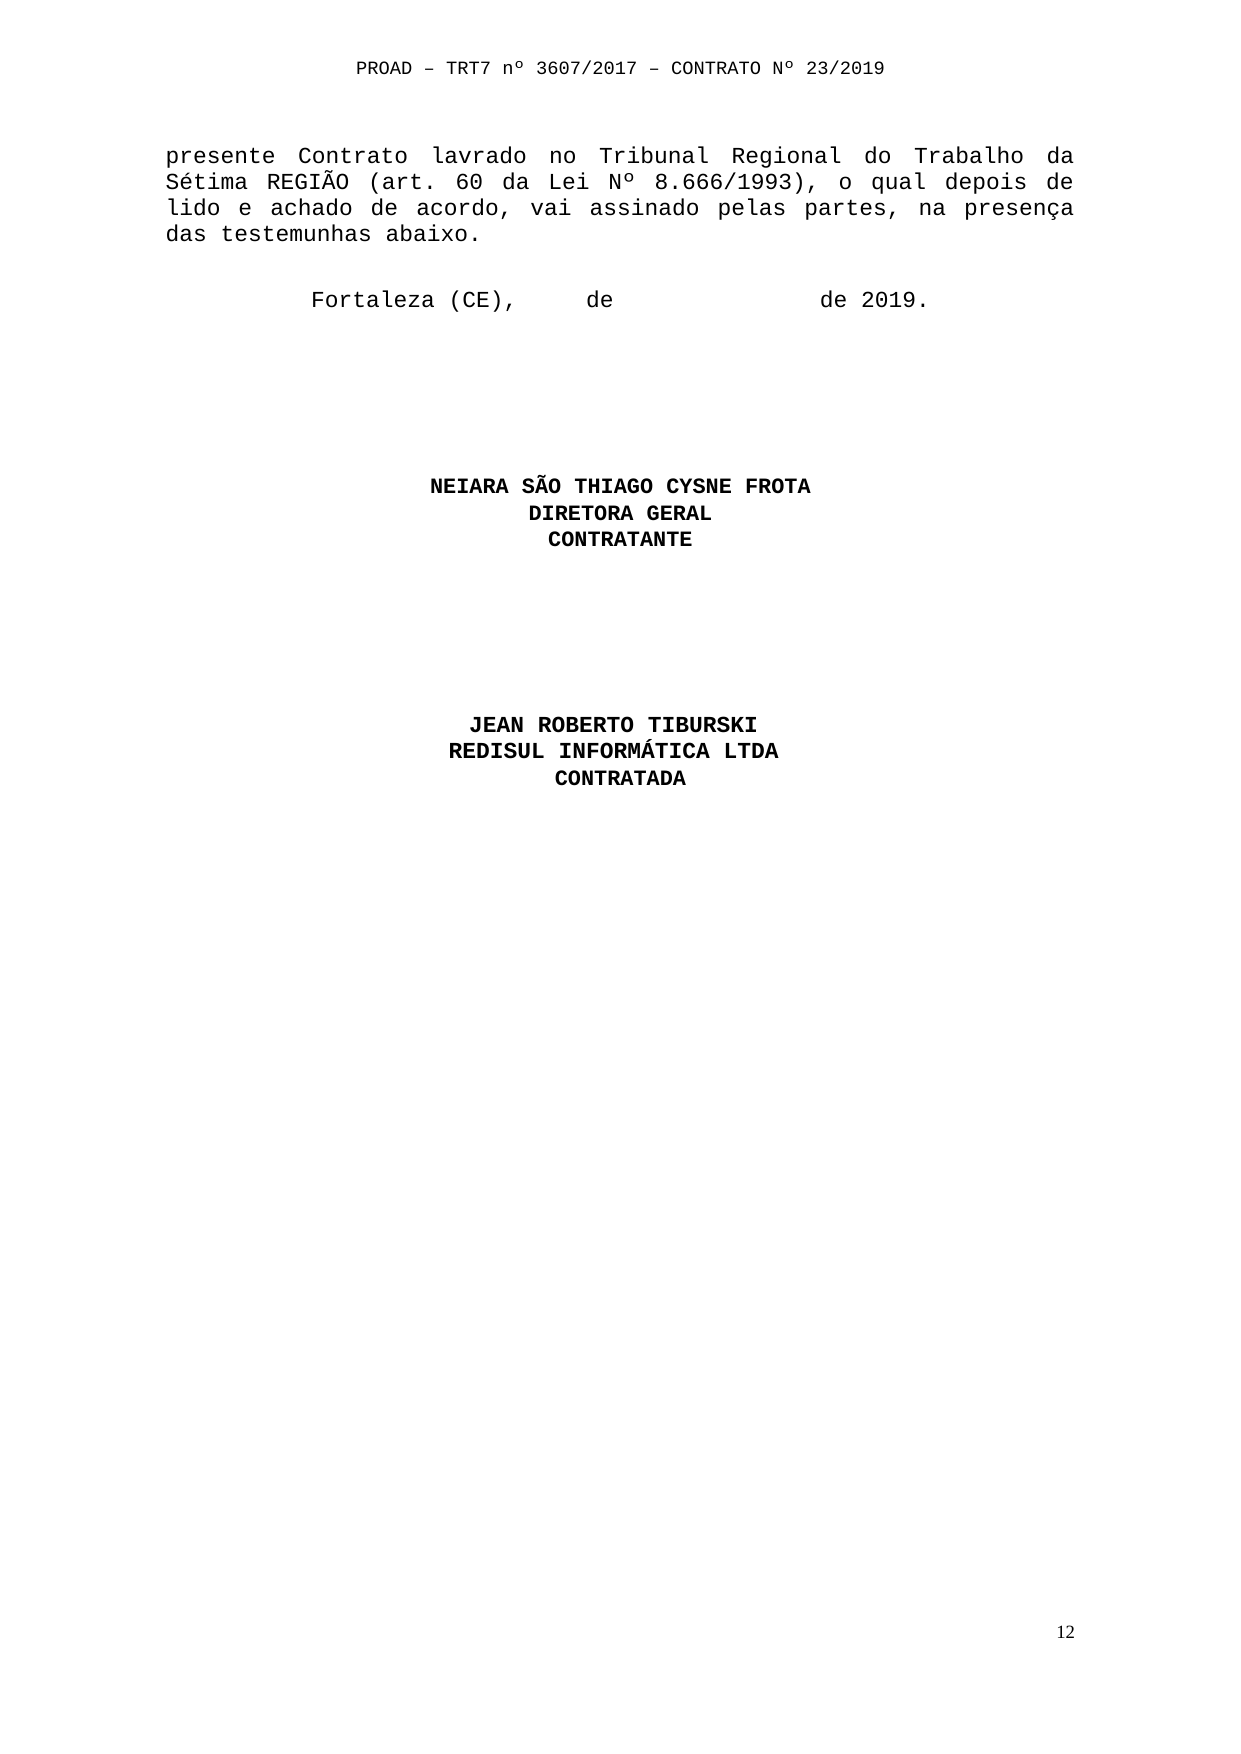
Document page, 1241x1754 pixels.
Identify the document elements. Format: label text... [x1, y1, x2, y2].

text CONTRATANTE [165, 527, 1075, 553]
text NEIARA SÃO THIAGO CYSNE FROTA [165, 473, 1075, 500]
text Fortaleza (CE), de de 2019. [165, 287, 1075, 314]
text presente Contrato lavrado no Tribunal Regional do Trabalho da Sétima REGIÃO (art. 60 da Lei Nº 8.666/1993), o qual depois de lido e achado de acordo, vai assinado pelas partes, na presença das testemunhas abaixo. [165, 145, 1075, 248]
text DIRETORA GERAL [165, 500, 1075, 527]
text REDISUL INFORMÁTICA LTDA [165, 739, 1075, 766]
text JEAN ROBERTO TIBURSKI [165, 712, 1075, 739]
text CONTRATADA [165, 766, 1075, 792]
